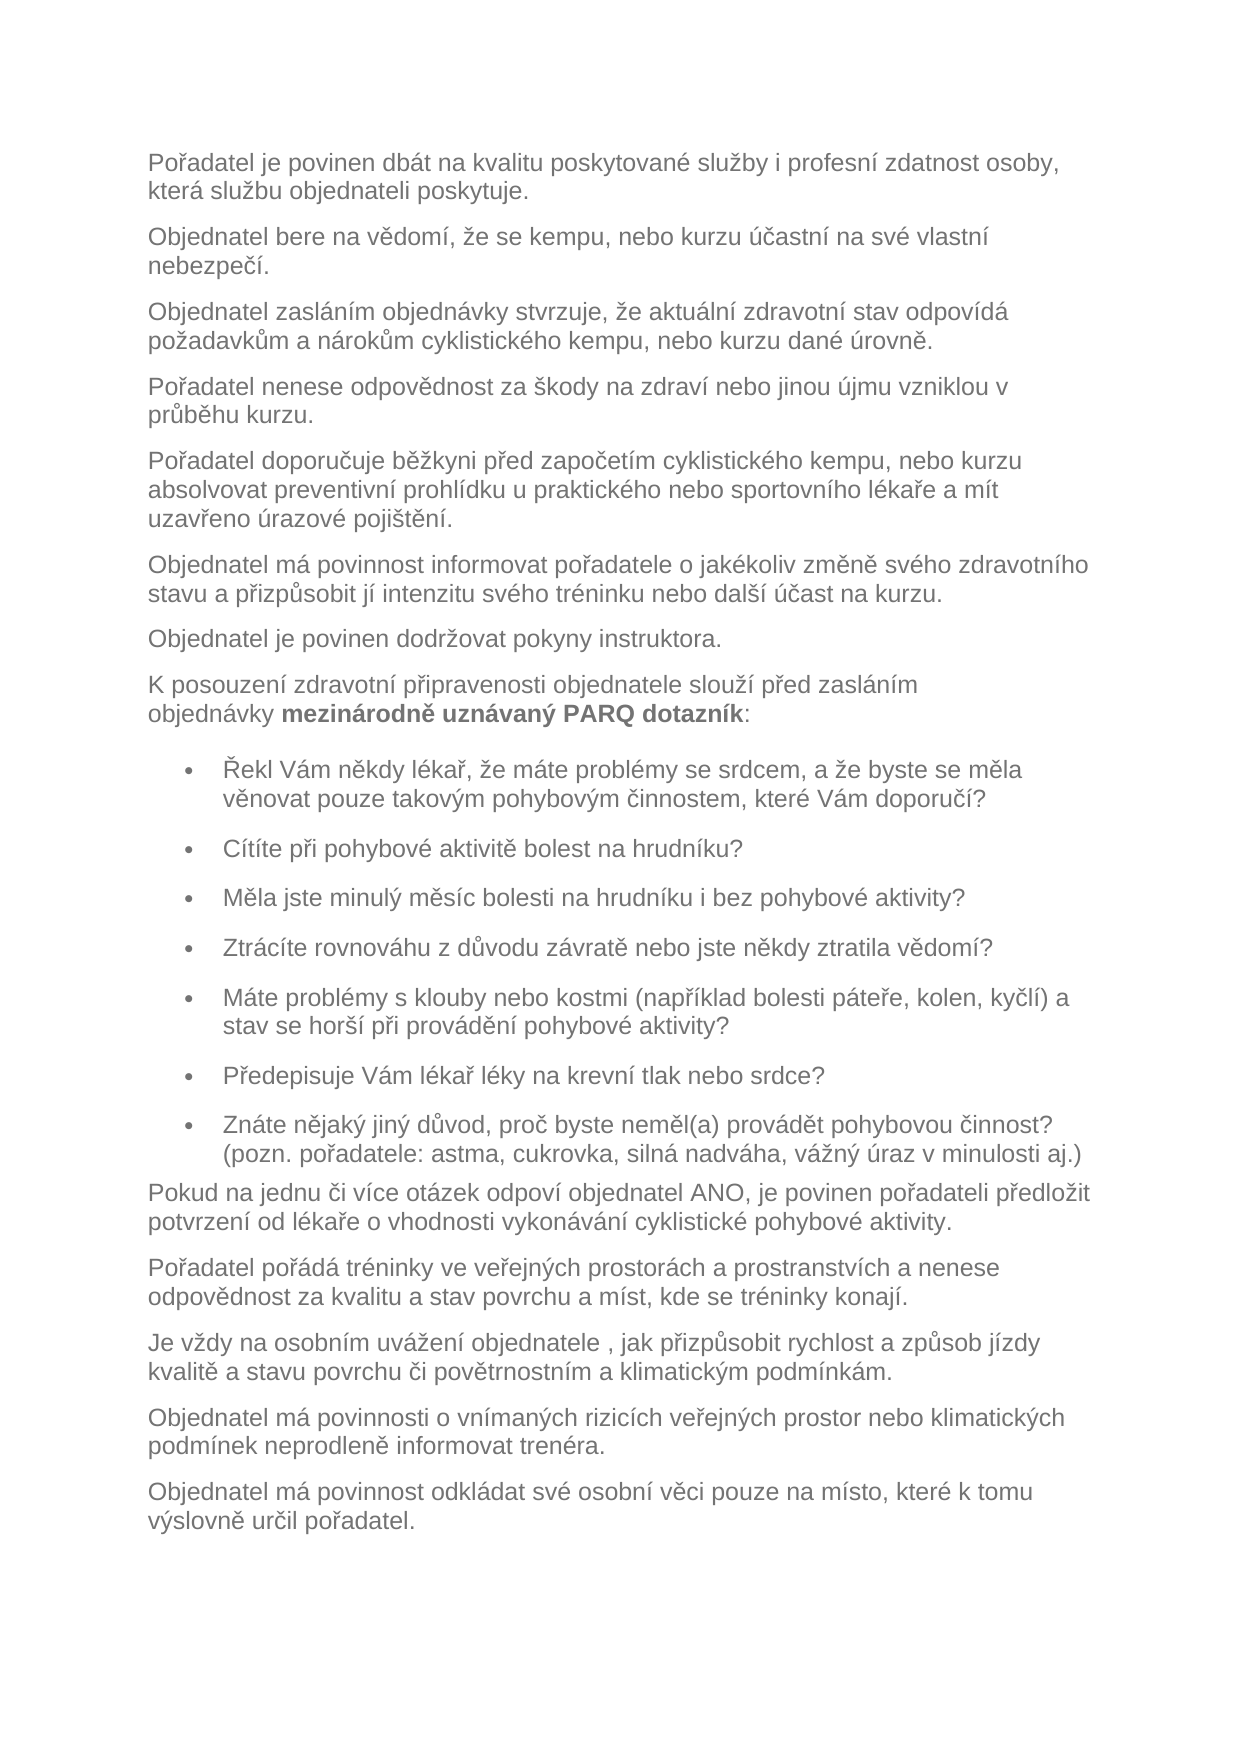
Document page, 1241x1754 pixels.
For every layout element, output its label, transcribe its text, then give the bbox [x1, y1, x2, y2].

list Řekl Vám někdy lékař, že máte problémy se srdcem, a že byste se měla věnovat pouze takovým pohybovým činnostem, které Vám doporučí? [185, 756, 1093, 813]
text Pokud na jednu či více otázek odpoví objednatel ANO, je povinen pořadateli předložit potvrzení od lékaře o vhodnosti vykonávání cyklistické pohybové aktivity. [148, 1178, 1093, 1236]
text Objednatel je povinen dodržovat pokyny instruktora. [148, 624, 1093, 653]
text Pořadatel doporučuje běžkyni před započetím cyklistického kempu, nebo kurzu absolvovat preventivní prohlídku u praktického nebo sportovního lékaře a mít uzavřeno úrazové pojištění. [148, 446, 1093, 533]
text Pořadatel je povinen dbát na kvalitu poskytované služby i profesní zdatnost osoby, která službu objednateli poskytuje. [148, 148, 1093, 205]
text Objednatel bere na vědomí, že se kempu, nebo kurzu účastní na své vlastní nebezpečí. [148, 222, 1093, 280]
text K posouzení zdravotní připravenosti objednatele slouží před zasláním objednávky mezinárodně uznávaný PARQ dotazník: [148, 670, 1093, 728]
list Cítíte při pohybové aktivitě bolest na hrudníku? [185, 834, 1093, 863]
list Předepisuje Vám lékař léky na krevní tlak nebo srdce? [185, 1061, 1093, 1090]
list Ztrácíte rovnováhu z důvodu závratě nebo jste někdy ztratila vědomí? [185, 933, 1093, 962]
list Máte problémy s klouby nebo kostmi (například bolesti páteře, kolen, kyčlí) a stav se horší při provádění pohybové aktivity? [185, 983, 1093, 1040]
list Měla jste minulý měsíc bolesti na hrudníku i bez pohybové aktivity? [185, 883, 1093, 912]
text Objednatel má povinnost informovat pořadatele o jakékoliv změně svého zdravotního stavu a přizpůsobit jí intenzitu svého tréninku nebo další účast na kurzu. [148, 550, 1093, 607]
list Znáte nějaký jiný důvod, proč byste neměl(a) provádět pohybovou činnost? (pozn. pořadatele: astma, cukrovka, silná nadváha, vážný úraz v minulosti aj.) [185, 1111, 1093, 1168]
text Je vždy na osobním uvážení objednatele , jak přizpůsobit rychlost a způsob jízdy kvalitě a stavu povrchu či povětrnostním a klimatickým podmínkám. [148, 1328, 1093, 1385]
text Objednatel zasláním objednávky stvrzuje, že aktuální zdravotní stav odpovídá požadavkům a nárokům cyklistického kempu, nebo kurzu dané úrovně. [148, 297, 1093, 354]
text Pořadatel nenese odpovědnost za škody na zdraví nebo jinou újmu vzniklou v průběhu kurzu. [148, 372, 1093, 429]
text Objednatel má povinnosti o vnímaných rizicích veřejných prostor nebo klimatických podmínek neprodleně informovat trenéra. [148, 1402, 1093, 1460]
text Objednatel má povinnost odkládat své osobní věci pouze na místo, které k tomu výslovně určil pořadatel. [148, 1477, 1093, 1535]
text Pořadatel pořádá tréninky ve veřejných prostorách a prostranstvích a nenese odpovědnost za kvalitu a stav povrchu a míst, kde se tréninky konají. [148, 1253, 1093, 1311]
